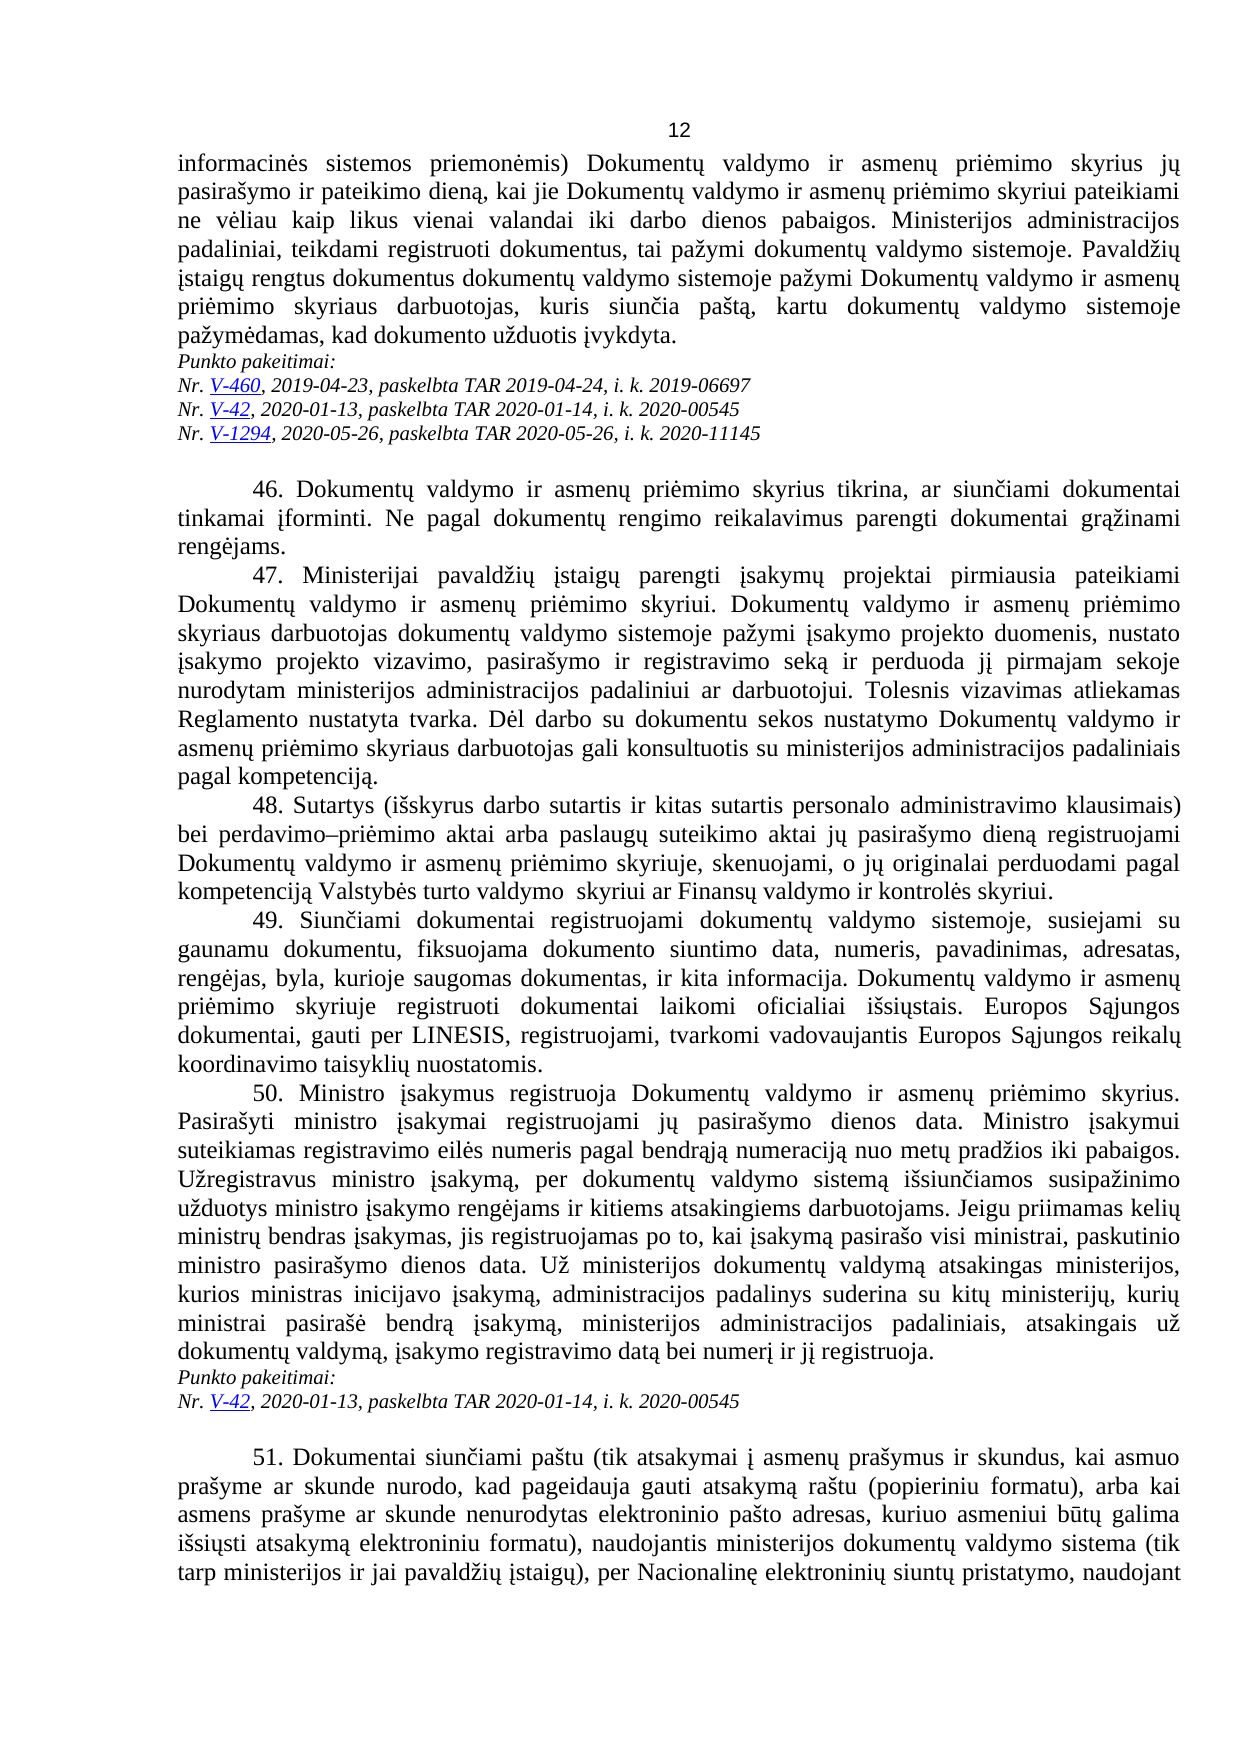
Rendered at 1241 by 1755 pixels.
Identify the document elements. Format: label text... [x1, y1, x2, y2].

text Nr. V-42, 2020-01-13, paskelbta TAR 2020-01-14, i. k. 2020-00545 [177, 397, 1181, 421]
text Nr. V-42, 2020-01-13, paskelbta TAR 2020-01-14, i. k. 2020-00545 [177, 1389, 1181, 1413]
text Punkto pakeitimai: [177, 1365, 1181, 1389]
text Nr. V-460, 2019-04-23, paskelbta TAR 2019-04-24, i. k. 2019-06697 [177, 373, 1181, 397]
text 51. Dokumentai siunčiami paštu (tik atsakymai į asmenų prašymus ir skundus, kai asmuo prašyme ar skunde nurodo, kad pageidauja gauti atsakymą raštu (popieriniu formatu), arba kai asmens prašyme ar skunde nenurodytas elektroninio pašto adresas, kuriuo asmeniui būtų galima išsiųsti atsakymą elektroniniu formatu), naudojantis ministerijos dokumentų valdymo sistema (tik tarp ministerijos ir jai pavaldžių įstaigų), per Nacionalinę elektroninių siuntų pristatymo, naudojant [177, 1442, 1181, 1586]
text 48. Sutartys (išskyrus darbo sutartis ir kitas sutartis personalo administravimo klausimais) bei perdavimo–priėmimo aktai arba paslaugų suteikimo aktai jų pasirašymo dieną registruojami Dokumentų valdymo ir asmenų priėmimo skyriuje, skenuojami, o jų originalai perduodami pagal kompetenciją Valstybės turto valdymo skyriui ar Finansų valdymo ir kontrolės skyriui. [177, 790, 1181, 905]
text Nr. V-1294, 2020-05-26, paskelbta TAR 2020-05-26, i. k. 2020-11145 [177, 421, 1181, 445]
text 50. Ministro įsakymus registruoja Dokumentų valdymo ir asmenų priėmimo skyrius. Pasirašyti ministro įsakymai registruojami jų pasirašymo dienos data. Ministro įsakymui suteikiamas registravimo eilės numeris pagal bendrąją numeraciją nuo metų pradžios iki pabaigos. Užregistravus ministro įsakymą, per dokumentų valdymo sistemą išsiunčiamos susipažinimo užduotys ministro įsakymo rengėjams ir kitiems atsakingiems darbuotojams. Jeigu priimamas kelių ministrų bendras įsakymas, jis registruojamas po to, kai įsakymą pasirašo visi ministrai, paskutinio ministro pasirašymo dienos data. Už ministerijos dokumentų valdymą atsakingas ministerijos, kurios ministras inicijavo įsakymą, administracijos padalinys suderina su kitų ministerijų, kurių ministrai pasirašė bendrą įsakymą, ministerijos administracijos padaliniais, atsakingais už dokumentų valdymą, įsakymo registravimo datą bei numerį ir jį registruoja. [177, 1078, 1181, 1365]
text informacinės sistemos priemonėmis) Dokumentų valdymo ir asmenų priėmimo skyrius jų pasirašymo ir pateikimo dieną, kai jie Dokumentų valdymo ir asmenų priėmimo skyriui pateikiami ne vėliau kaip likus vienai valandai iki darbo dienos pabaigos. Ministerijos administracijos padaliniai, teikdami registruoti dokumentus, tai pažymi dokumentų valdymo sistemoje. Pavaldžių įstaigų rengtus dokumentus dokumentų valdymo sistemoje pažymi Dokumentų valdymo ir asmenų priėmimo skyriaus darbuotojas, kuris siunčia paštą, kartu dokumentų valdymo sistemoje pažymėdamas, kad dokumento užduotis įvykdyta. [177, 148, 1181, 349]
text 49. Siunčiami dokumentai registruojami dokumentų valdymo sistemoje, susiejami su gaunamu dokumentu, fiksuojama dokumento siuntimo data, numeris, pavadinimas, adresatas, rengėjas, byla, kurioje saugomas dokumentas, ir kita informacija. Dokumentų valdymo ir asmenų priėmimo skyriuje registruoti dokumentai laikomi oficialiai išsiųstais. Europos Sąjungos dokumentai, gauti per LINESIS, registruojami, tvarkomi vadovaujantis Europos Sąjungos reikalų koordinavimo taisyklių nuostatomis. [177, 905, 1181, 1078]
text 47. Ministerijai pavaldžių įstaigų parengti įsakymų projektai pirmiausia pateikiami Dokumentų valdymo ir asmenų priėmimo skyriui. Dokumentų valdymo ir asmenų priėmimo skyriaus darbuotojas dokumentų valdymo sistemoje pažymi įsakymo projekto duomenis, nustato įsakymo projekto vizavimo, pasirašymo ir registravimo seką ir perduoda jį pirmajam sekoje nurodytam ministerijos administracijos padaliniui ar darbuotojui. Tolesnis vizavimas atliekamas Reglamento nustatyta tvarka. Dėl darbo su dokumentu sekos nustatymo Dokumentų valdymo ir asmenų priėmimo skyriaus darbuotojas gali konsultuotis su ministerijos administracijos padaliniais pagal kompetenciją. [177, 560, 1181, 790]
text Punkto pakeitimai: [177, 349, 1181, 373]
text 46. Dokumentų valdymo ir asmenų priėmimo skyrius tikrina, ar siunčiami dokumentai tinkamai įforminti. Ne pagal dokumentų rengimo reikalavimus parengti dokumentai grąžinami rengėjams. [177, 474, 1181, 560]
